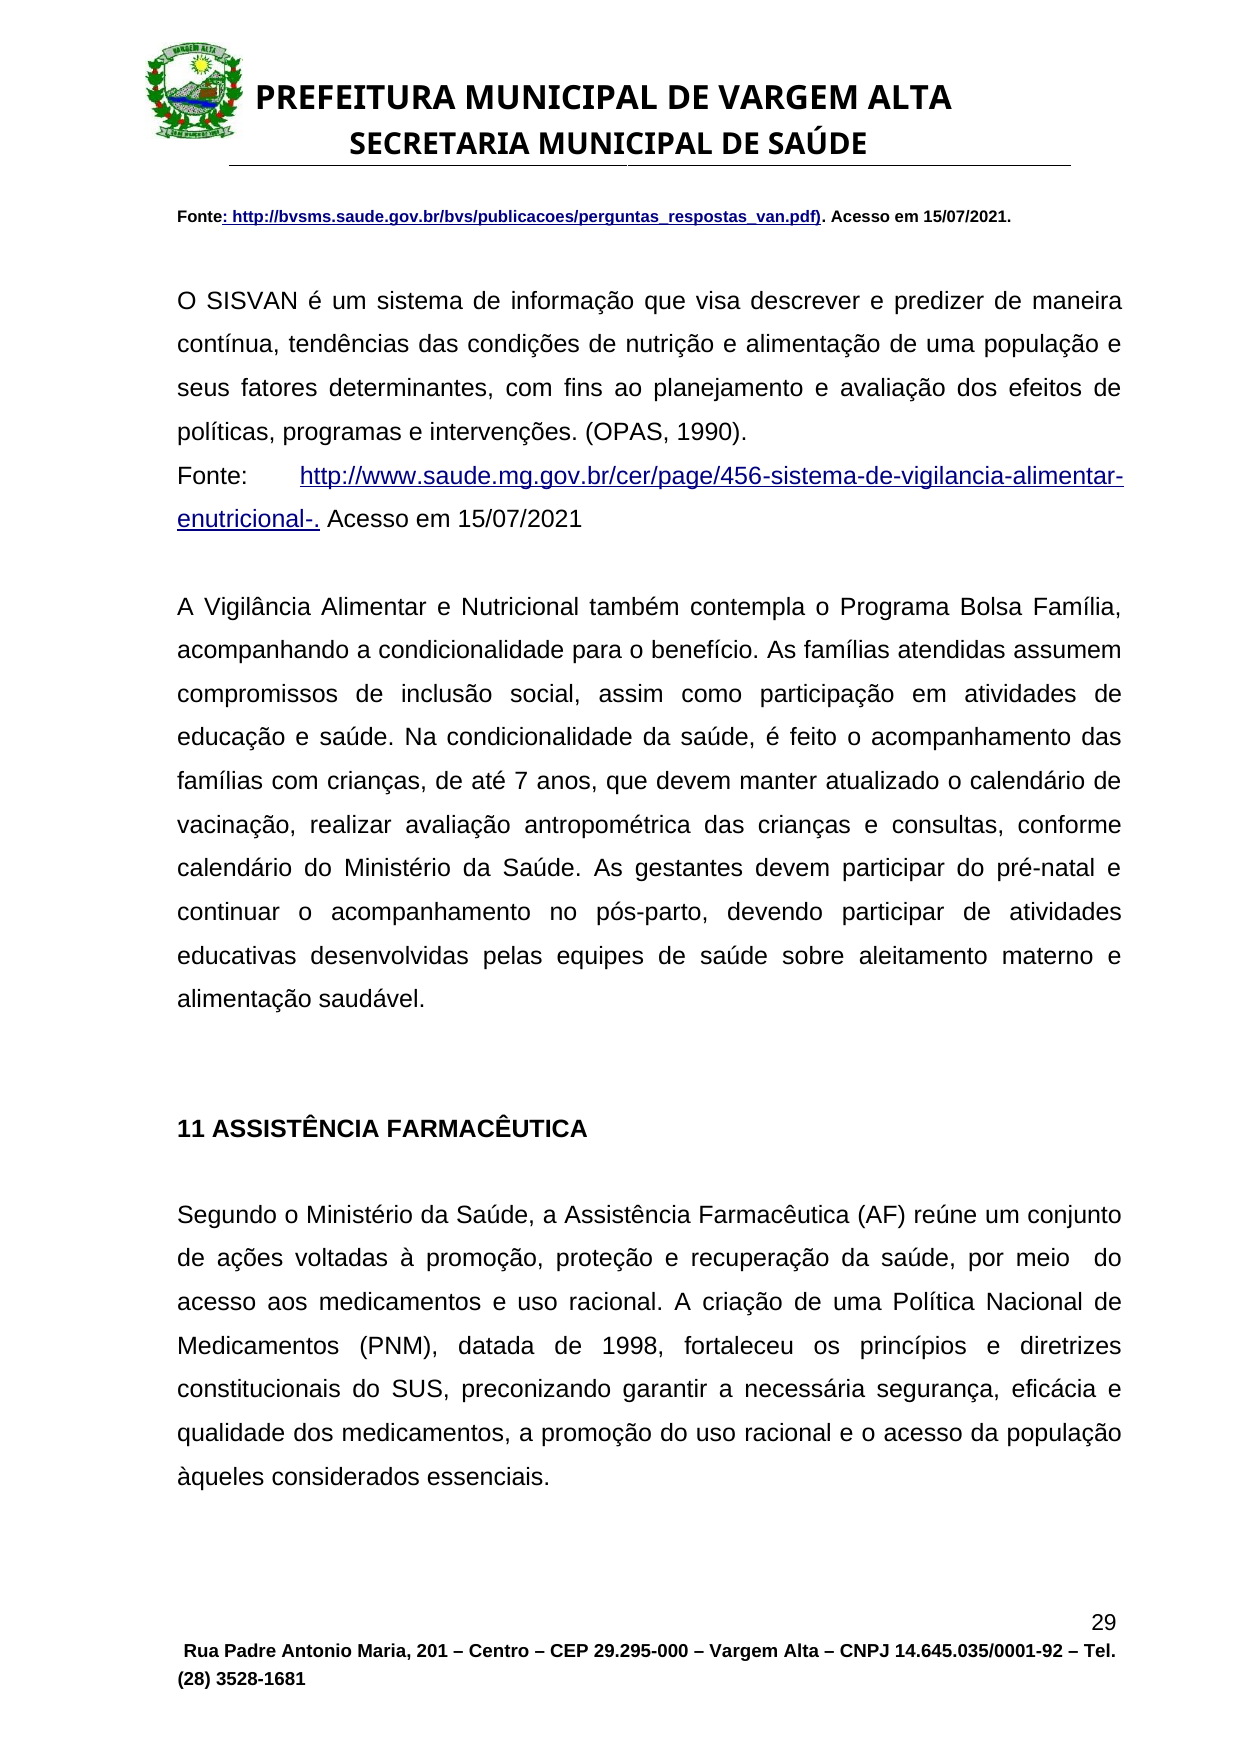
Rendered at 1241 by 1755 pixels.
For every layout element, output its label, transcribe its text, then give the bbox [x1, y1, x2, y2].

text O SISVAN é um sistema de informação que visa descrever e predizer de maneira contínua, tendências das condições de nutrição e alimentação de uma população e seus fatores determinantes, com fins ao planejamento e avaliação dos efeitos de políticas, programas e intervenções. (OPAS, 1990). [177, 286, 1123, 445]
text Segundo o Ministério da Saúde, a Assistência Farmacêutica (AF) reúne um conjunto de ações voltadas à promoção, proteção e recuperação da saúde, por meio do acesso aos medicamentos e uso racional. A criação de uma Política Nacional de Medicamentos (PNM), datada de 1998, fortaleceu os princípios e diretrizes constitucionais do SUS, preconizando garantir a necessária segurança, eficácia e qualidade dos medicamentos, a promoção do uso racional e o acesso da população àqueles considerados essenciais. [177, 1200, 1123, 1490]
subtitle 11 ASSISTÊNCIA FARMACÊUTICA [177, 1114, 1130, 1143]
text A Vigilância Alimentar e Nutricional também contempla o Programa Bolsa Família, acompanhando a condicionalidade para o benefício. As famílias atendidas assumem compromissos de inclusão social, assim como participação em atividades de educação e saúde. Na condicionalidade da saúde, é feito o acompanhamento das famílias com crianças, de até 7 anos, que devem manter atualizado o calendário de vacinação, realizar avaliação antropométrica das crianças e consultas, conforme calendário do Ministério da Saúde. As gestantes devem participar do pré-natal e continuar o acompanhamento no pós-parto, devendo participar de atividades educativas desenvolvidas pelas equipes de saúde sobre aleitamento materno e alimentação saudável. [177, 591, 1123, 1013]
text Fonte: http://www.saude.mg.gov.br/cer/page/456-sistema-de-vigilancia-alimentar-enutricional-. Acesso em 15/07/2021 [177, 461, 1123, 533]
text Fonte: http://bvsms.saude.gov.br/bvs/publicacoes/perguntas_respostas_van.pdf). Acesso em 15/07/2021. [177, 207, 1130, 226]
